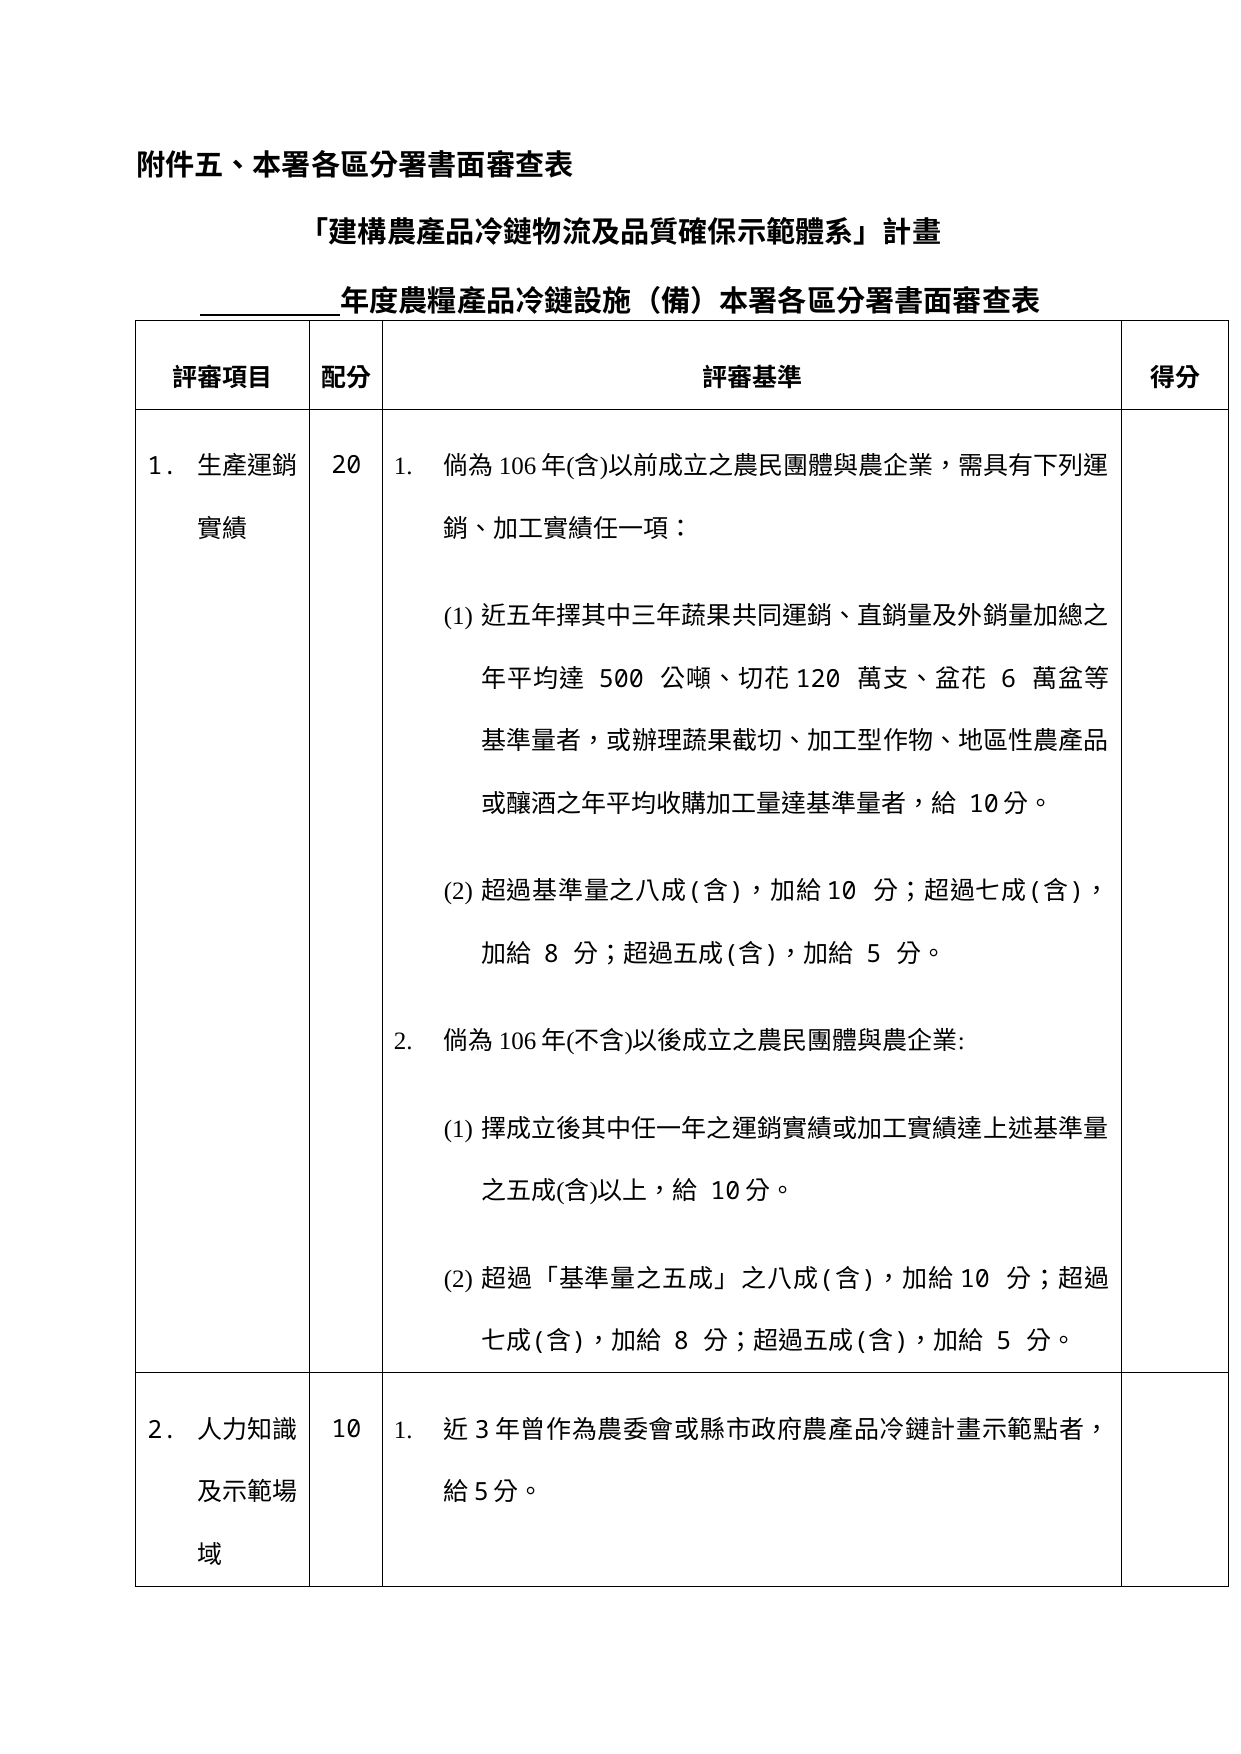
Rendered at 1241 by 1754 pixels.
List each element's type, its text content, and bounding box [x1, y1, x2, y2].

table_cell 10 [310, 1373, 382, 1586]
table_cell [1122, 410, 1228, 1372]
table_cell 人力知識及示範場域 [136, 1373, 309, 1586]
subtitle 附件五、本署各區分署書面審查表 [136, 121, 1104, 184]
table_cell 近3年曾作為農委會或縣市政府農產品冷鏈計畫示範點者，給5分。 近3年曾參與農委會辦理農產品冷鏈課程，申請單位農糧產品冷鏈相關業務正職人員之平均完成課程時數，超過20小時，給5分；11-20小時，給3分；1-10小時，給1分 [383, 1373, 1121, 1586]
table_header 得分 [1122, 321, 1228, 408]
table_cell 20 [310, 410, 382, 1372]
text 「建構農產品冷鏈物流及品質確保示範體系」計畫 [136, 209, 1104, 251]
table_header 評審項目 [136, 321, 309, 408]
table_header 評審基準 [383, 321, 1121, 408]
table_cell 生產運銷實績 [136, 410, 309, 1372]
table_header 配分 [310, 321, 382, 408]
table_cell [1122, 1373, 1228, 1586]
table_cell 倘為106年(含)以前成立之農民團體與農企業，需具有下列運銷、加工實績任一項： 近五年擇其中三年蔬果共同運銷、直銷量及外銷量加總之年平均達 500 公噸、切花120 萬支、盆花 6 萬盆等基準量者，或辦理蔬果截切、加工型作物、地區性農產品或釀酒之年平均收購加工量達基準量者，給 10分。 超過基準量之八成(含)，加給10 分；超過七成(含)，加給 8 分；超過五成(含)，加給 5 分。 倘為106年(不含)以後成立之農民團體與農企業: 擇成立後其中任一年之運銷實績或加工實績達上述基準量之五成(含)以上，給 10分。 超過「基準量之五成」之八成(含)，加給10 分；超過七成(含)，加給 8 分；超過五成(含)，加給 5 分。 [383, 410, 1121, 1372]
text 年度農糧產品冷鏈設施（備）本署各區分署書面審查表 [136, 257, 1104, 320]
